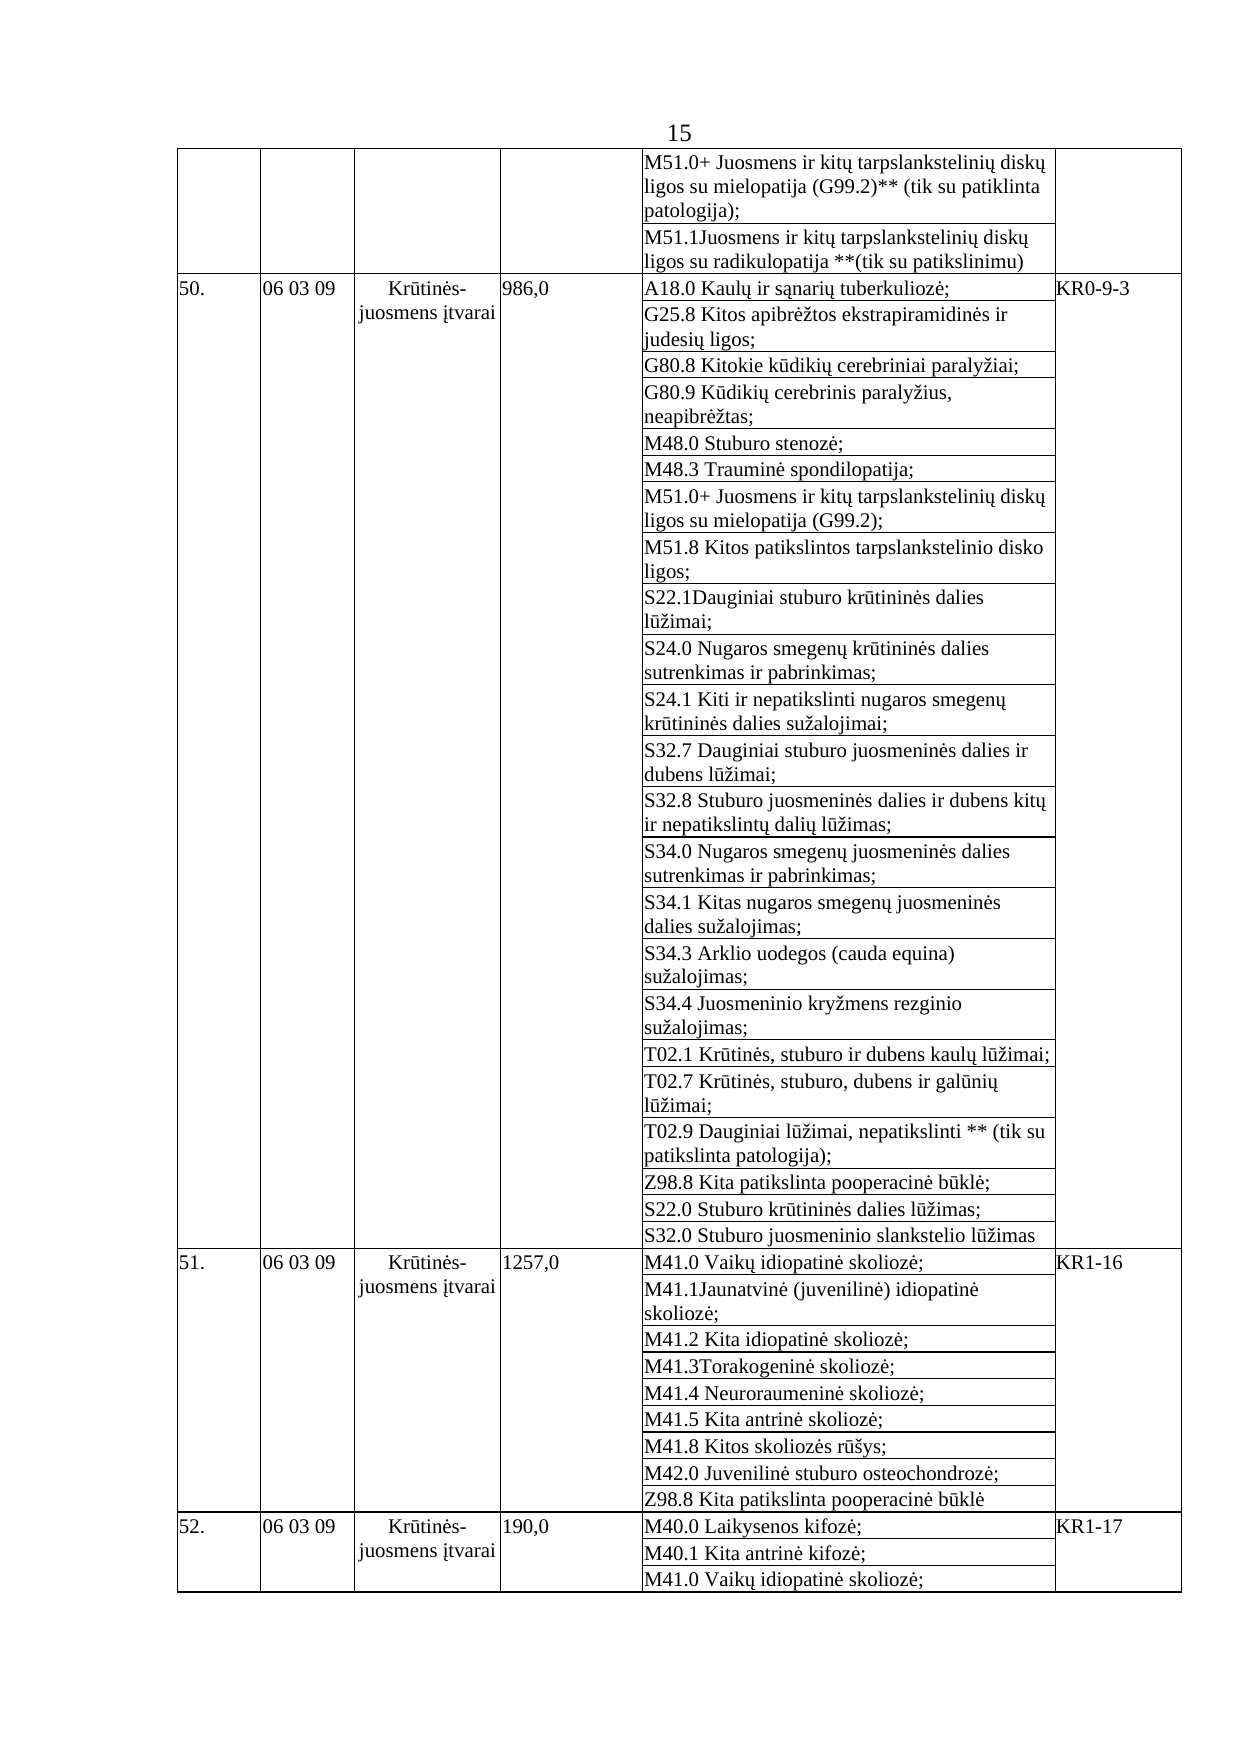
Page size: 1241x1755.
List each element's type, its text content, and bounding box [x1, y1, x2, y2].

table_cell A18.0 Kaulų ir sąnarių tuberkuliozė; [643, 274, 1055, 300]
table_cell T02.9 Dauginiai lūžimai, nepatikslinti ** (tik su patikslinta patologija); [643, 1118, 1055, 1167]
table_cell KR1-17 [1056, 1513, 1181, 1591]
table_cell KR1-16 [1056, 1249, 1181, 1511]
table_cell [1056, 149, 1181, 273]
table_cell 1257,0 [501, 1249, 642, 1511]
table_cell Z98.8 Kita patikslinta pooperacinė būklė; [643, 1169, 1055, 1194]
table_cell S24.0 Nugaros smegenų krūtininės dalies sutrenkimas ir pabrinkimas; [643, 635, 1055, 684]
table_cell [501, 149, 642, 273]
table_cell 190,0 [501, 1513, 642, 1591]
table_cell M51.0+ Juosmens ir kitų tarpslankstelinių diskų ligos su mielopatija (G99.2)** (tik su patiklinta patologija); [643, 149, 1055, 222]
table_cell M41.5 Kita antrinė skoliozė; [643, 1406, 1055, 1431]
table_cell [261, 149, 354, 273]
table_cell T02.1 Krūtinės, stuburo ir dubens kaulų lūžimai; [643, 1040, 1055, 1066]
table_cell Krūtinės-juosmens įtvarai [355, 1249, 500, 1511]
table_cell M41.0 Vaikų idiopatinė skoliozė; [643, 1566, 1055, 1591]
table_cell S34.0 Nugaros smegenų juosmeninės dalies sutrenkimas ir pabrinkimas; [643, 838, 1055, 887]
table_cell 06 03 09 [261, 1249, 354, 1511]
table_cell S34.4 Juosmeninio kryžmens rezginio sužalojimas; [643, 990, 1055, 1039]
table_cell [178, 149, 260, 273]
table_cell M41.1Jaunatvinė (juvenilinė) idiopatinė skoliozė; [643, 1275, 1055, 1325]
table_cell G80.8 Kitokie kūdikių cerebriniai paralyžiai; [643, 352, 1055, 377]
table_cell M51.8 Kitos patikslintos tarpslankstelinio disko ligos; [643, 533, 1055, 583]
table_cell M41.3Torakogeninė skoliozė; [643, 1353, 1055, 1378]
table_cell Krūtinės-juosmens įtvarai [355, 1513, 500, 1591]
table_cell M40.0 Laikysenos kifozė; [643, 1513, 1055, 1538]
table_cell 51. [178, 1249, 260, 1511]
table_cell S32.0 Stuburo juosmeninio slankstelio lūžimas [643, 1222, 1055, 1247]
table_cell M40.1 Kita antrinė kifozė; [643, 1539, 1055, 1565]
table_cell M41.2 Kita idiopatinė skoliozė; [643, 1326, 1055, 1351]
table_cell M41.8 Kitos skoliozės rūšys; [643, 1433, 1055, 1458]
table_cell M48.3 Trauminė spondilopatija; [643, 456, 1055, 481]
table_cell M51.0+ Juosmens ir kitų tarpslankstelinių diskų ligos su mielopatija (G99.2); [643, 482, 1055, 532]
table_cell G80.9 Kūdikių cerebrinis paralyžius, neapibrėžtas; [643, 378, 1055, 428]
table_cell S22.1Dauginiai stuburo krūtininės dalies lūžimai; [643, 584, 1055, 633]
table_cell 50. [178, 274, 260, 1247]
table_cell M42.0 Juvenilinė stuburo osteochondrozė; [643, 1459, 1055, 1485]
table_cell S22.0 Stuburo krūtininės dalies lūžimas; [643, 1195, 1055, 1221]
table_cell [355, 149, 500, 273]
table_cell M51.1Juosmens ir kitų tarpslankstelinių diskų ligos su radikulopatija **(tik su patikslinimu) [643, 224, 1055, 273]
table_cell 52. [178, 1513, 260, 1591]
table_cell G25.8 Kitos apibrėžtos ekstrapiramidinės ir judesių ligos; [643, 301, 1055, 351]
table_cell S32.8 Stuburo juosmeninės dalies ir dubens kitų ir nepatikslintų dalių lūžimas; [643, 787, 1055, 836]
table_cell M48.0 Stuburo stenozė; [643, 429, 1055, 454]
table_cell S34.1 Kitas nugaros smegenų juosmeninės dalies sužalojimas; [643, 888, 1055, 938]
table_cell Z98.8 Kita patikslinta pooperacinė būklė [643, 1486, 1055, 1511]
table_cell T02.7 Krūtinės, stuburo, dubens ir galūnių lūžimai; [643, 1067, 1055, 1117]
table_cell KR0-9-3 [1056, 274, 1181, 1247]
table_cell S32.7 Dauginiai stuburo juosmeninės dalies ir dubens lūžimai; [643, 736, 1055, 786]
table_cell M41.4 Neuroraumeninė skoliozė; [643, 1379, 1055, 1405]
table_cell Krūtinės-juosmens įtvarai [355, 274, 500, 1247]
table_cell 986,0 [501, 274, 642, 1247]
table_cell M41.0 Vaikų idiopatinė skoliozė; [643, 1249, 1055, 1274]
table_cell S24.1 Kiti ir nepatikslinti nugaros smegenų krūtininės dalies sužalojimai; [643, 685, 1055, 735]
table_cell 06 03 09 [261, 274, 354, 1247]
table_cell S34.3 Arklio uodegos (cauda equina) sužalojimas; [643, 939, 1055, 988]
table_cell 06 03 09 [261, 1513, 354, 1591]
